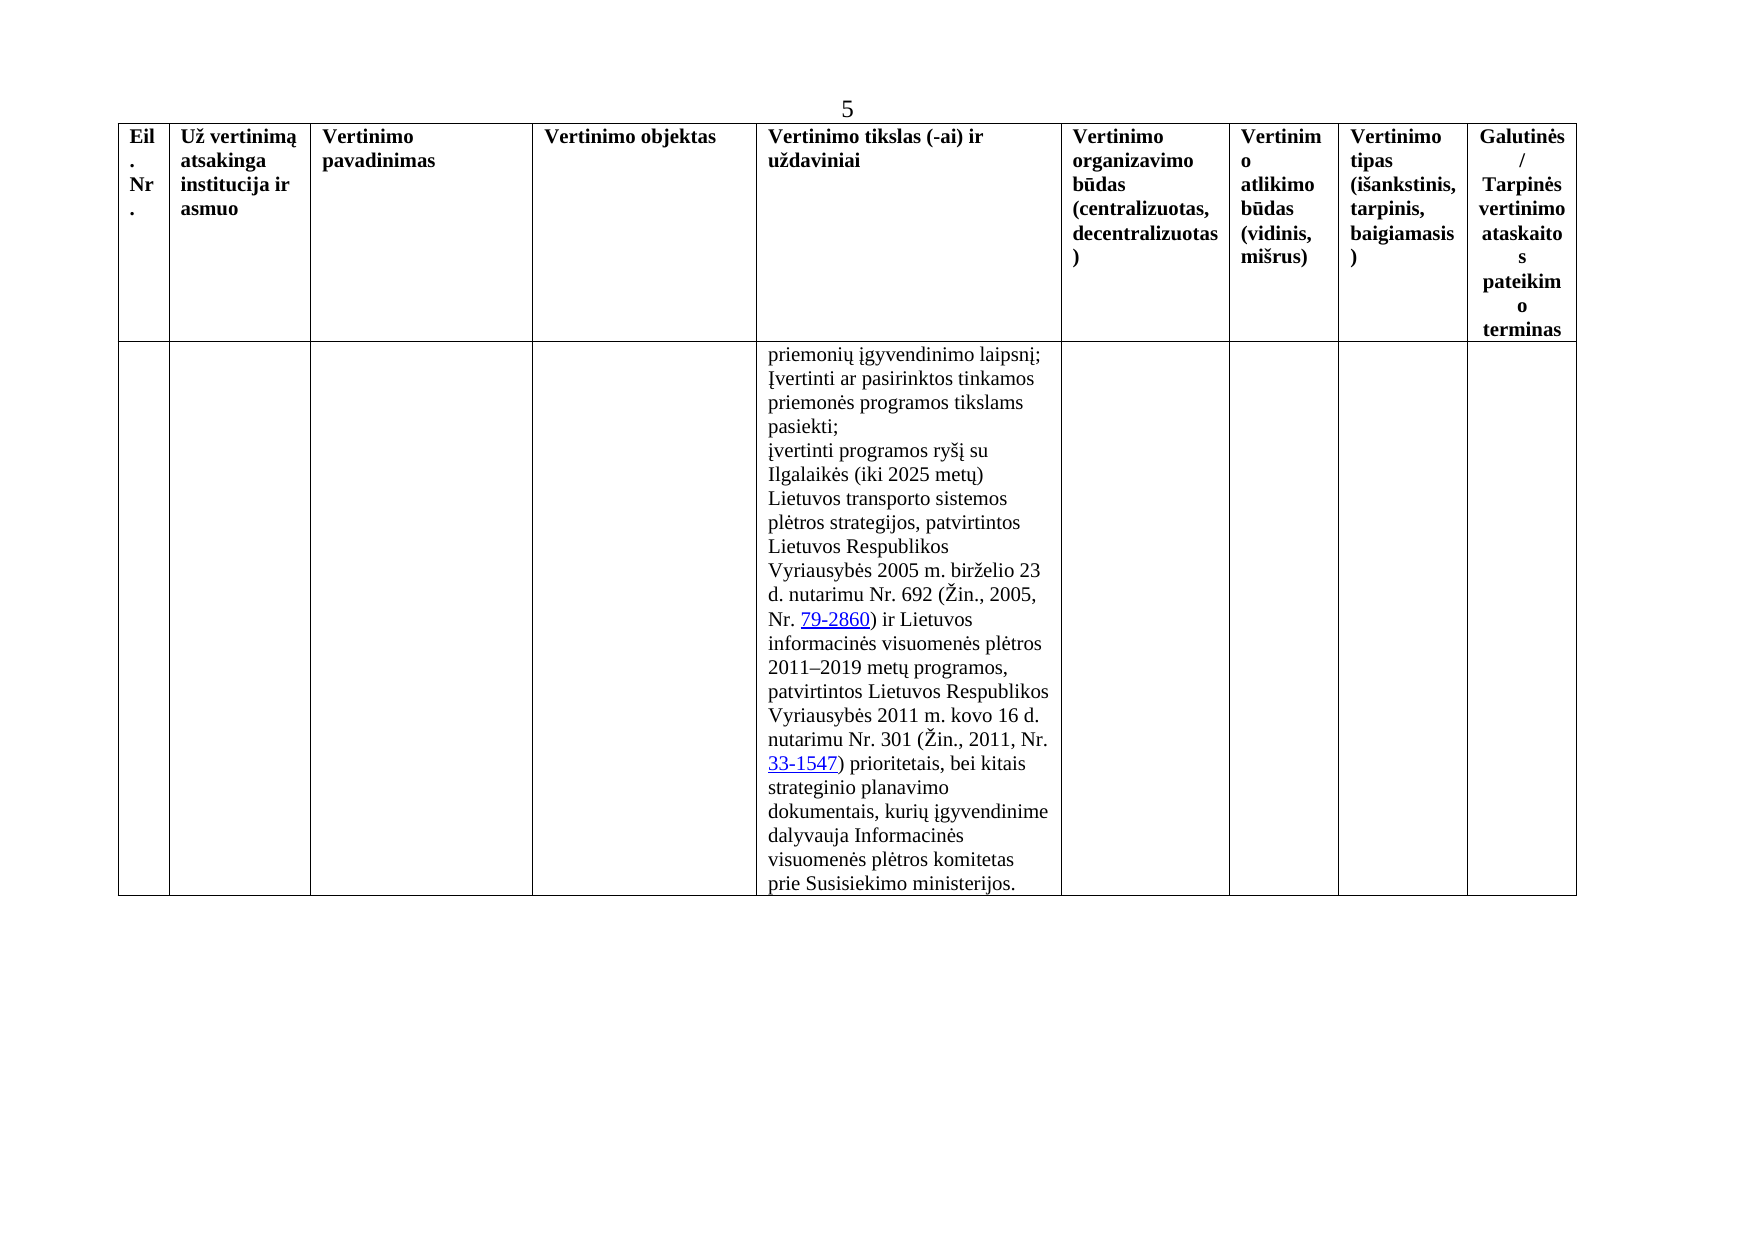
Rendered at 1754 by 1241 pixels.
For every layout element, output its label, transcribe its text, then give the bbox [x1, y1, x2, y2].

table_header Vertinimo tipas (išankstinis, tarpinis, baigiamasis) [1339, 124, 1467, 341]
table_cell [119, 342, 169, 895]
table_header Vertinimo tikslas (-ai) ir uždaviniai [757, 124, 1061, 341]
table_cell [1468, 342, 1576, 895]
table_cell [1339, 342, 1467, 895]
table_header Už vertinimą atsakinga institucija ir asmuo [170, 124, 310, 341]
table_cell priemonių įgyvendinimo laipsnį; Įvertinti ar pasirinktos tinkamos priemonės programos tikslams pasiekti; įvertinti programos ryšį su Ilgalaikės (iki 2025 metų) Lietuvos transporto sistemos plėtros strategijos, patvirtintos Lietuvos Respublikos Vyriausybės 2005 m. birželio 23 d. nutarimu Nr. 692 (Žin., 2005, Nr. 79-2860) ir Lietuvos informacinės visuomenės plėtros 2011–2019 metų programos, patvirtintos Lietuvos Respublikos Vyriausybės 2011 m. kovo 16 d. nutarimu Nr. 301 (Žin., 2011, Nr. 33-1547) prioritetais, bei kitais strateginio planavimo dokumentais, kurių įgyvendinime dalyvauja Informacinės visuomenės plėtros komitetas prie Susisiekimo ministerijos. [757, 342, 1061, 895]
table_cell [170, 342, 310, 895]
table_cell [1062, 342, 1229, 895]
table_cell [533, 342, 756, 895]
table_cell [311, 342, 532, 895]
table_header Vertinimo pavadinimas [311, 124, 532, 341]
table_header Galutinės/ Tarpinės vertinimo ataskaitos pateikimo terminas [1468, 124, 1576, 341]
table_header Eil. Nr. [119, 124, 169, 341]
table_cell [1230, 342, 1338, 895]
table_header Vertinimo objektas [533, 124, 756, 341]
table_header Vertinimo atlikimo būdas (vidinis, mišrus) [1230, 124, 1338, 341]
table_header Vertinimo organizavimo būdas (centralizuotas, decentralizuotas) [1062, 124, 1229, 341]
